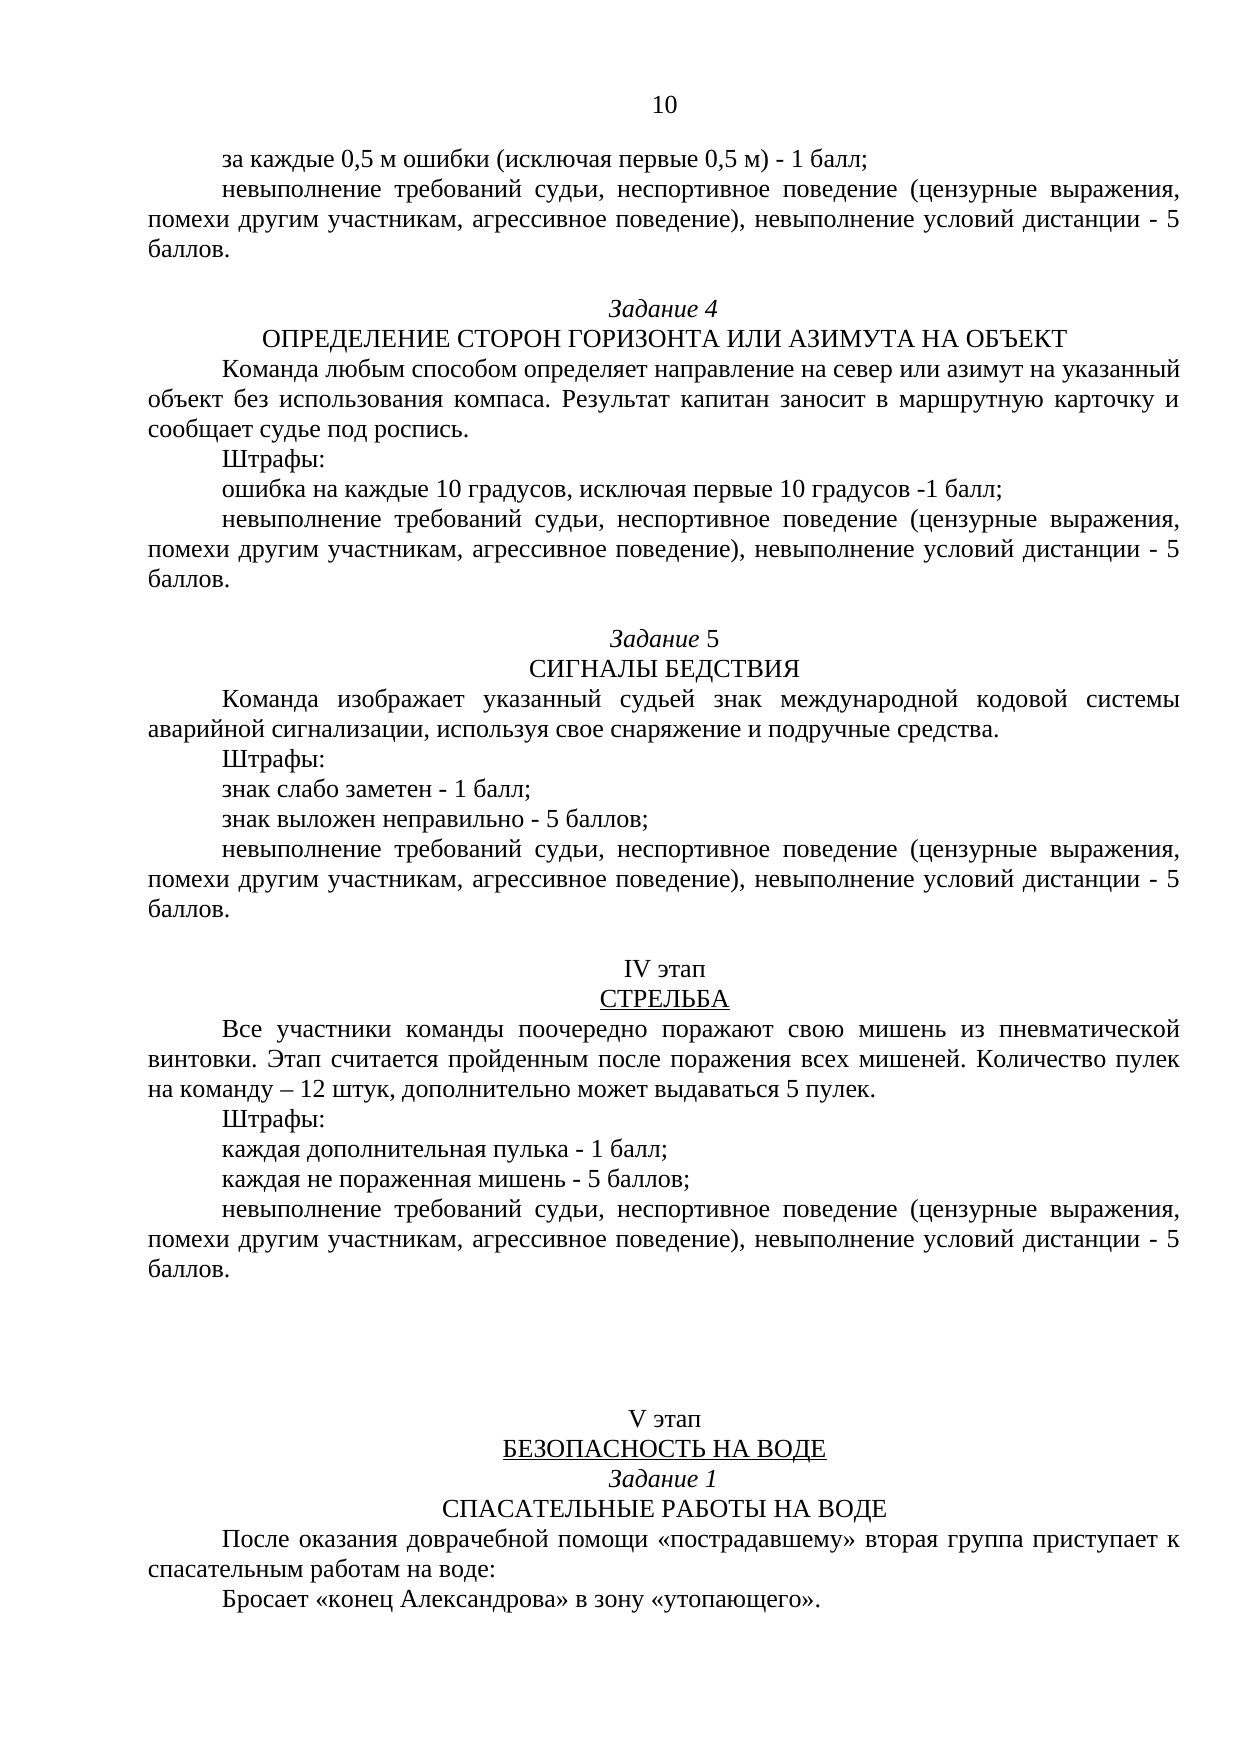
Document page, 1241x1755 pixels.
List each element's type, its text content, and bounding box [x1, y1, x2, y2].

text ОПРЕДЕЛЕНИЕ СТОРОН ГОРИЗОНТА ИЛИ АЗИМУТА НА ОБЪЕКТ [148, 323, 1181, 353]
text Команда любым способом определяет направление на север или азимут на указанный объект без использования компаса. Результат капитан заносит в маршрутную карточку и сообщает судье под роспись. [148, 353, 1181, 443]
text каждая дополнительная пулька - 1 балл; [148, 1133, 1181, 1163]
text Задание 4 [148, 293, 1181, 323]
text СИГНАЛЫ БЕДСТВИЯ [148, 653, 1181, 683]
text Задание 5 [148, 623, 1181, 653]
text невыполнение требований судьи, неспортивное поведение (цензурные выражения, помехи другим участникам, агрессивное поведение), невыполнение условий дистанции - 5 баллов. [148, 503, 1181, 593]
text IV этап [148, 953, 1181, 983]
text Задание 1 [148, 1463, 1181, 1493]
text V этап [148, 1403, 1181, 1433]
text знак выложен неправильно - 5 баллов; [148, 803, 1181, 833]
text невыполнение требований судьи, неспортивное поведение (цензурные выражения, помехи другим участникам, агрессивное поведение), невыполнение условий дистанции - 5 баллов. [148, 173, 1181, 263]
text Штрафы: [148, 743, 1181, 773]
text Команда изображает указанный судьей знак международной кодовой системы аварийной сигнализации, используя свое снаряжение и подручные средства. [148, 683, 1181, 743]
text СТРЕЛЬБА [148, 983, 1181, 1013]
text за каждые 0,5 м ошибки (исключая первые 0,5 м) - 1 балл; [148, 143, 1181, 173]
text знак слабо заметен - 1 балл; [148, 773, 1181, 803]
text После оказания доврачебной помощи «пострадавшему» вторая группа приступает к спасательным работам на воде: [148, 1523, 1181, 1583]
text ошибка на каждые 10 градусов, исключая первые 10 градусов -1 балл; [148, 473, 1181, 503]
text каждая не пораженная мишень - 5 баллов; [148, 1163, 1181, 1193]
text СПАСАТЕЛЬНЫЕ РАБОТЫ НА ВОДЕ [148, 1493, 1181, 1523]
text Штрафы: [148, 443, 1181, 473]
text БЕЗОПАСНОСТЬ НА ВОДЕ [148, 1433, 1181, 1463]
text невыполнение требований судьи, неспортивное поведение (цензурные выражения, помехи другим участникам, агрессивное поведение), невыполнение условий дистанции - 5 баллов. [148, 1193, 1181, 1283]
text невыполнение требований судьи, неспортивное поведение (цензурные выражения, помехи другим участникам, агрессивное поведение), невыполнение условий дистанции - 5 баллов. [148, 833, 1181, 923]
text Бросает «конец Александрова» в зону «утопающего». [148, 1583, 1181, 1613]
text Все участники команды поочередно поражают свою мишень из пневматической винтовки. Этап считается пройденным после поражения всех мишеней. Количество пулек на команду – 12 штук, дополнительно может выдаваться 5 пулек. [148, 1013, 1181, 1103]
text Штрафы: [148, 1103, 1181, 1133]
